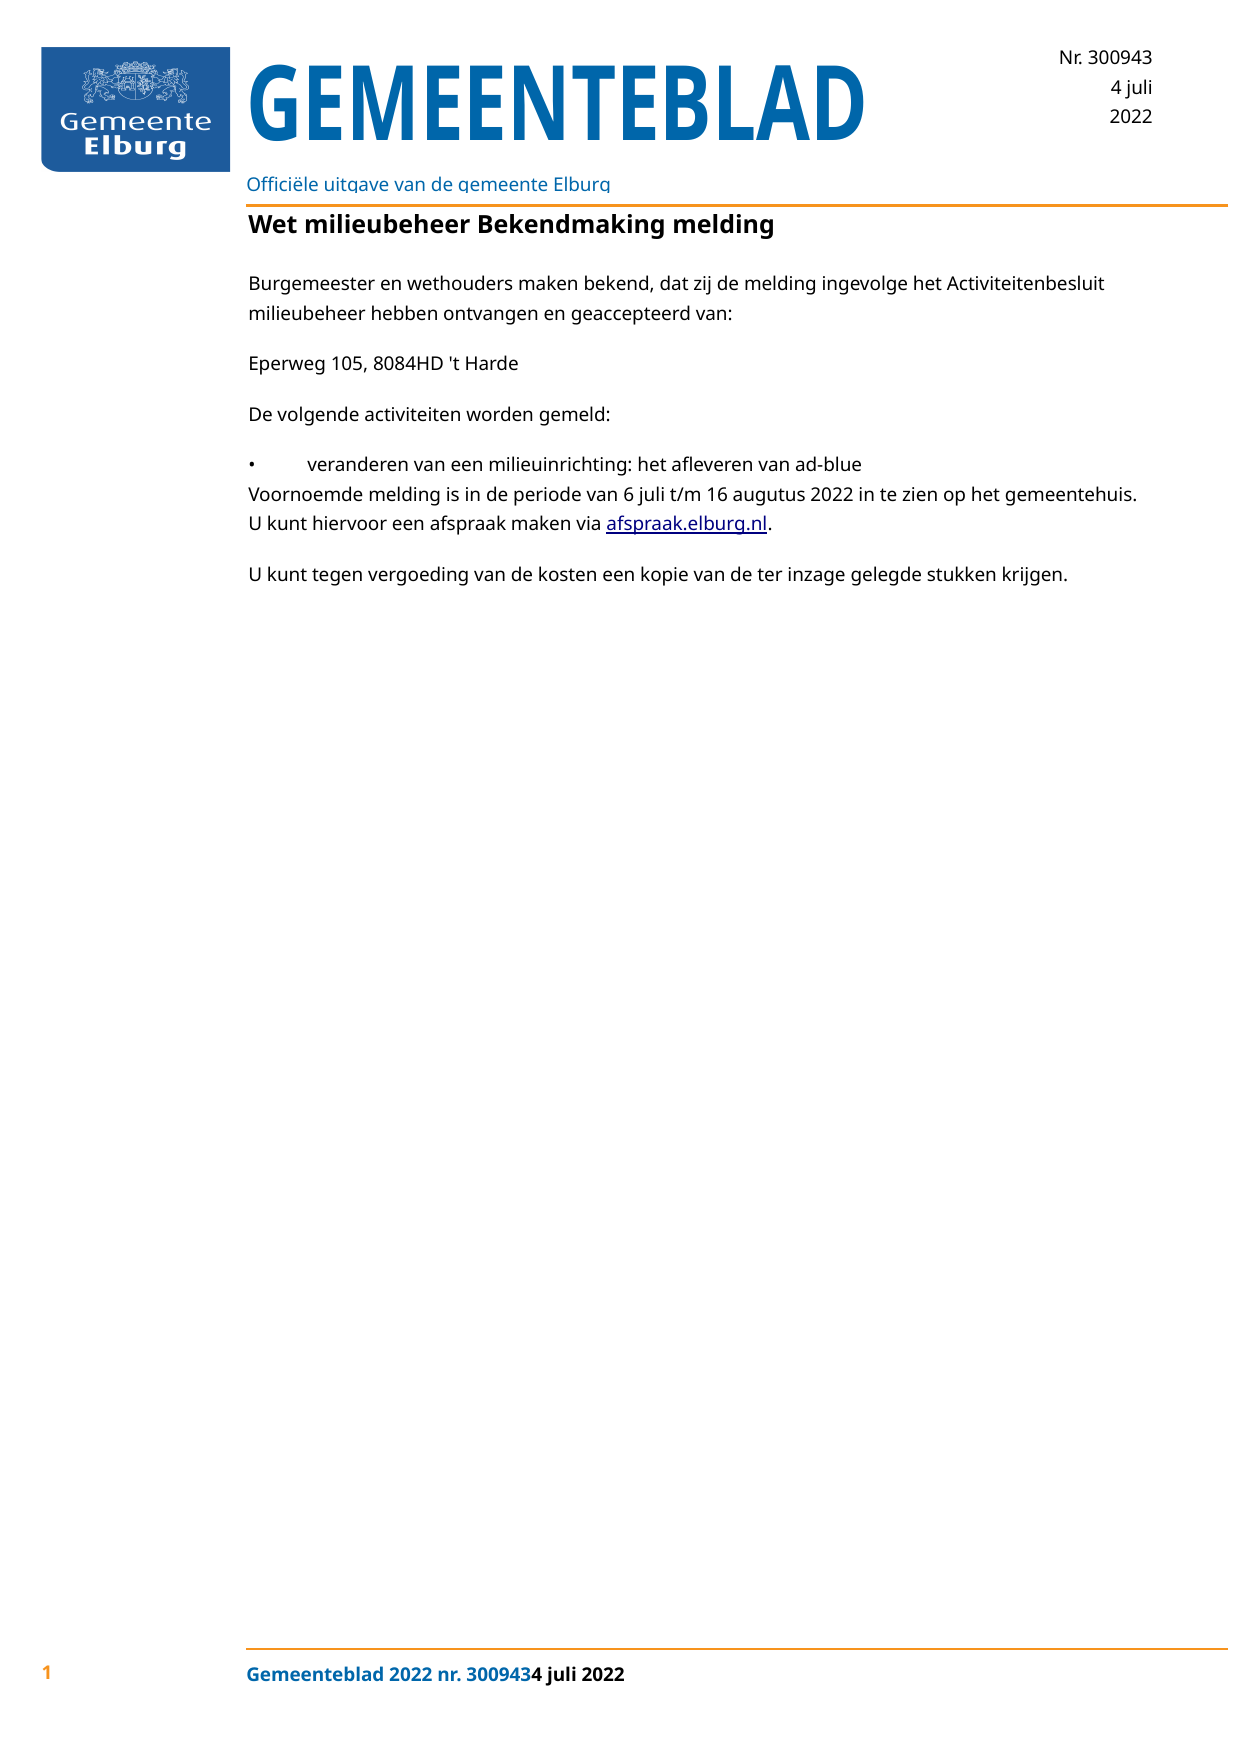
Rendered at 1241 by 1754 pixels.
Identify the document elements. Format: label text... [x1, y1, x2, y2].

picture [41, 47, 231, 172]
text Voornoemde melding is in de periode van 6 juli t/m 16 augutus 2022 in te zien op het gemeentehuis. U kunt hiervoor een afspraak maken via afspraak.elburg.nl. [248, 481, 1152, 536]
text U kunt tegen vergoeding van de kosten een kopie van de ter inzage gelegde stukken krijgen. [248, 561, 1152, 586]
list veranderen van een milieuinrichting: het afleveren van ad-blue [248, 451, 1152, 477]
text De volgende activiteiten worden gemeld: [248, 401, 1152, 426]
text Wet milieubeheer Bekendmaking melding [248, 207, 1152, 241]
text Eperweg 105, 8084HD 't Harde [248, 350, 1152, 376]
text Burgemeester en wethouders maken bekend, dat zij de melding ingevolge het Activiteitenbesluit milieubeheer hebben ontvangen en geaccepteerd van: [248, 270, 1152, 326]
